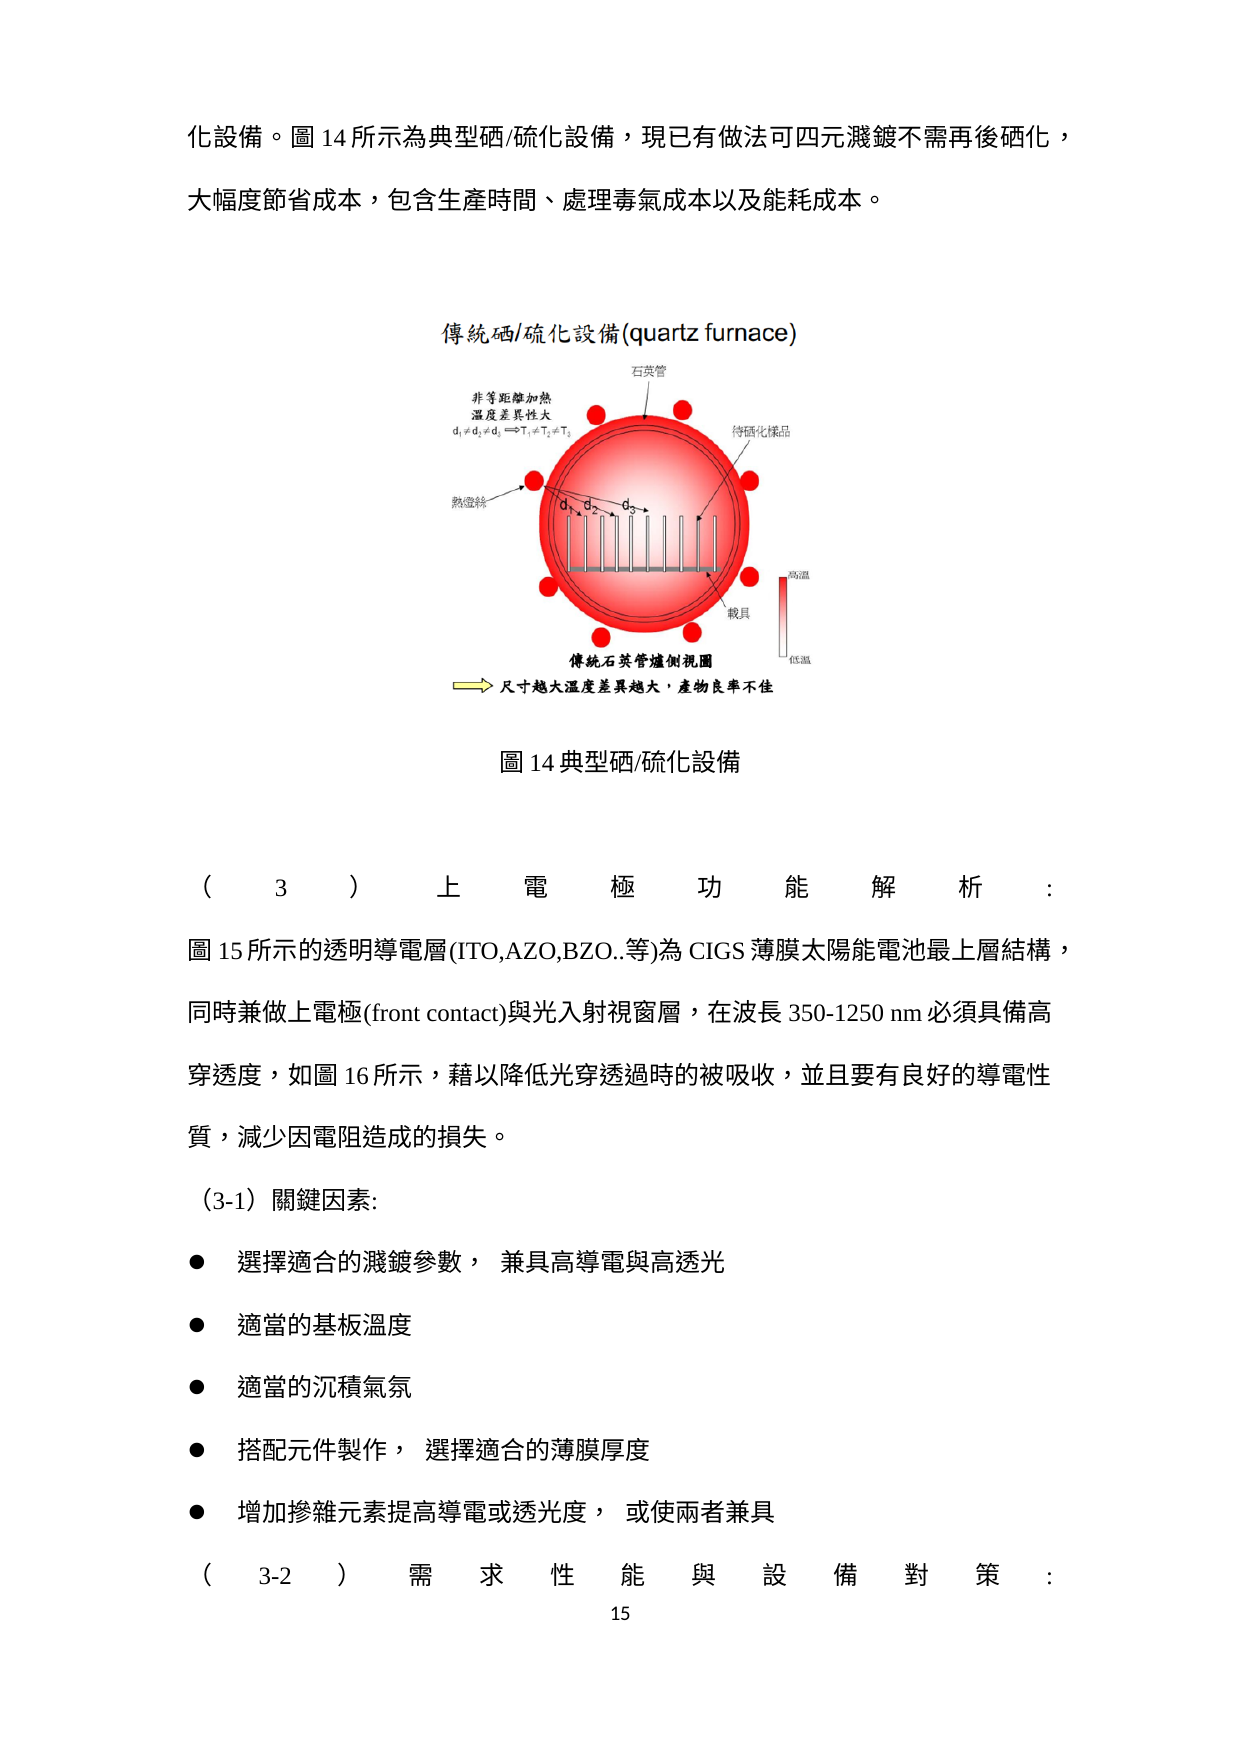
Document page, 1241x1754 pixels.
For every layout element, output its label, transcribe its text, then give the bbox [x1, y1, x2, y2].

list 適當的基板溫度 [187, 1282, 1053, 1344]
subtitle （3）上電極功能解析: 圖15所示的透明導電層(ITO,AZO,BZO..等)為CIGS薄膜太陽能電池最上層結構，同時兼做上電極(front contact)與光入射視窗層，在波長350-1250 nm必須具備高穿透度，如圖16所示，藉以降低光穿透過時的被吸收，並且要有良好的導電性質，減少因電阻造成的損失。 [187, 844, 1053, 1157]
subtitle （3-1）關鍵因素: [187, 1157, 1053, 1219]
list 搭配元件製作， 選擇適合的薄膜厚度 [187, 1407, 1053, 1469]
subtitle （2-2）需求性能與設備對策: 利用硒化後硫化方式提高S/Se比例。提高元件表面band gap解決開路電壓(Voc)過低之問題 。 提高產速，開發具毒氣防護、 大面積、 高溫度均勻性之硒/硫化設備。圖14所示為典型硒/硫化設備，現已有做法可四元濺鍍不需再後硒化，大幅度節省成本，包含生產時間、處理毒氣成本以及能耗成本。 [187, 94, 1053, 219]
list 增加摻雜元素提高導電或透光度， 或使兩者兼具 [187, 1469, 1053, 1532]
text 圖14典型硒/硫化設備 [187, 719, 1053, 782]
list 選擇適合的濺鍍參數， 兼具高導電與高透光 [187, 1219, 1053, 1282]
subtitle （3-2）需求性能與設備對策: [187, 1532, 1053, 1594]
list 適當的沉積氣氛 [187, 1344, 1053, 1407]
